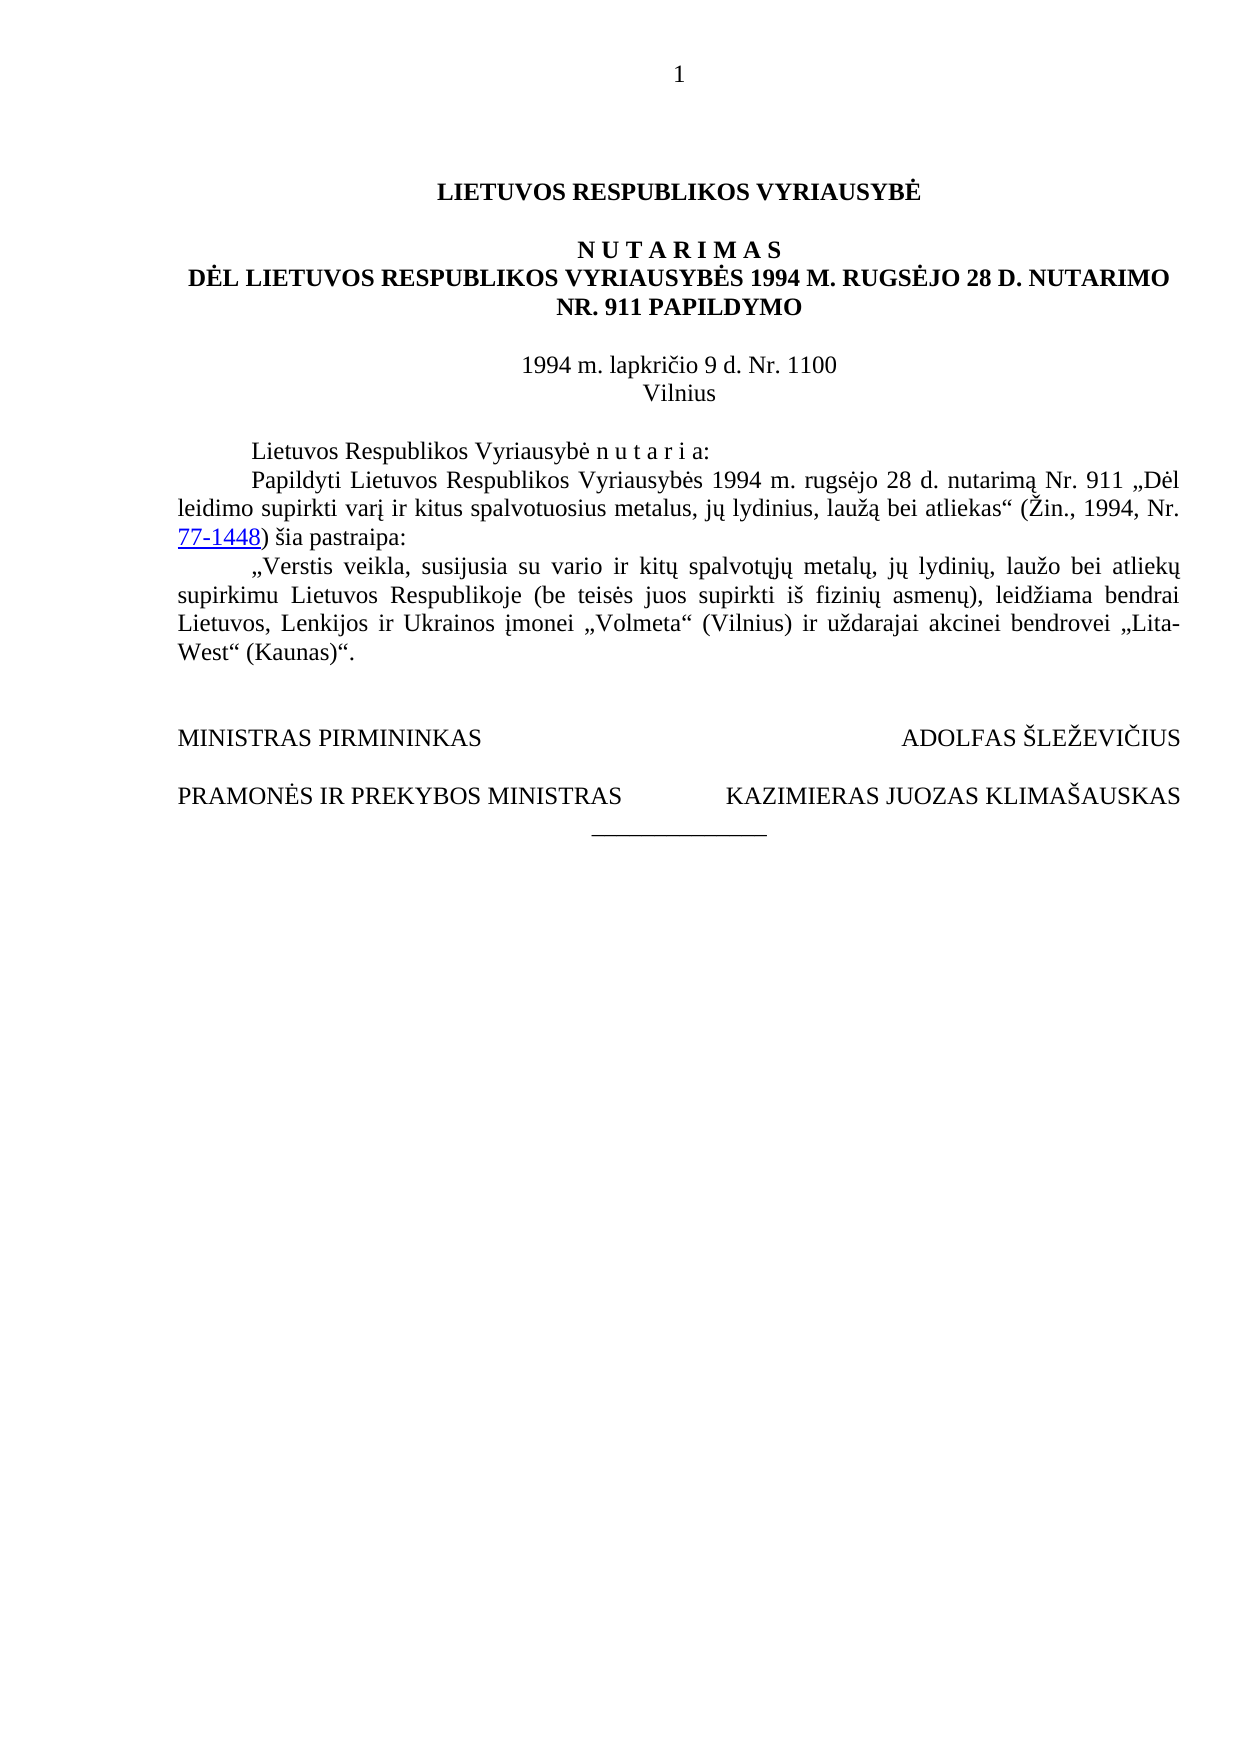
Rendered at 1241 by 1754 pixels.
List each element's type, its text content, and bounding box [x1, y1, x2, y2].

text „Verstis veikla, susijusia su vario ir kitų spalvotųjų metalų, jų lydinių, laužo bei atliekų supirkimu Lietuvos Respublikoje (be teisės juos supirkti iš fizinių asmenų), leidžiama bendrai Lietuvos, Lenkijos ir Ukrainos įmonei „Volmeta“ (Vilnius) ir uždarajai akcinei bendrovei „Lita-West“ (Kaunas)“. [177, 551, 1181, 666]
text Vilnius [177, 378, 1181, 407]
text 1994 m. lapkričio 9 d. Nr. 1100 [177, 350, 1181, 378]
text MINISTRAS PIRMININKAS ADOLFAS ŠLEŽEVIČIUS [177, 723, 1181, 752]
text Lietuvos Respublikos Vyriausybė nutaria: [177, 436, 1181, 465]
text LIETUVOS RESPUBLIKOS VYRIAUSYBĖ [177, 177, 1181, 206]
text N U T A R I M A S [177, 235, 1181, 263]
text PRAMONĖS IR PREKYBOS MINISTRAS KAZIMIERAS JUOZAS KLIMAŠAUSKAS [177, 781, 1181, 810]
text Papildyti Lietuvos Respublikos Vyriausybės 1994 m. rugsėjo 28 d. nutarimą Nr. 911 „Dėl leidimo supirkti varį ir kitus spalvotuosius metalus, jų lydinius, laužą bei atliekas“ (Žin., 1994, Nr. 77-1448) šia pastraipa: [177, 465, 1181, 551]
text DĖL LIETUVOS RESPUBLIKOS VYRIAUSYBĖS 1994 M. RUGSĖJO 28 D. NUTARIMO NR. 911 PAPILDYMO [177, 263, 1181, 321]
text ______________ [177, 810, 1181, 838]
